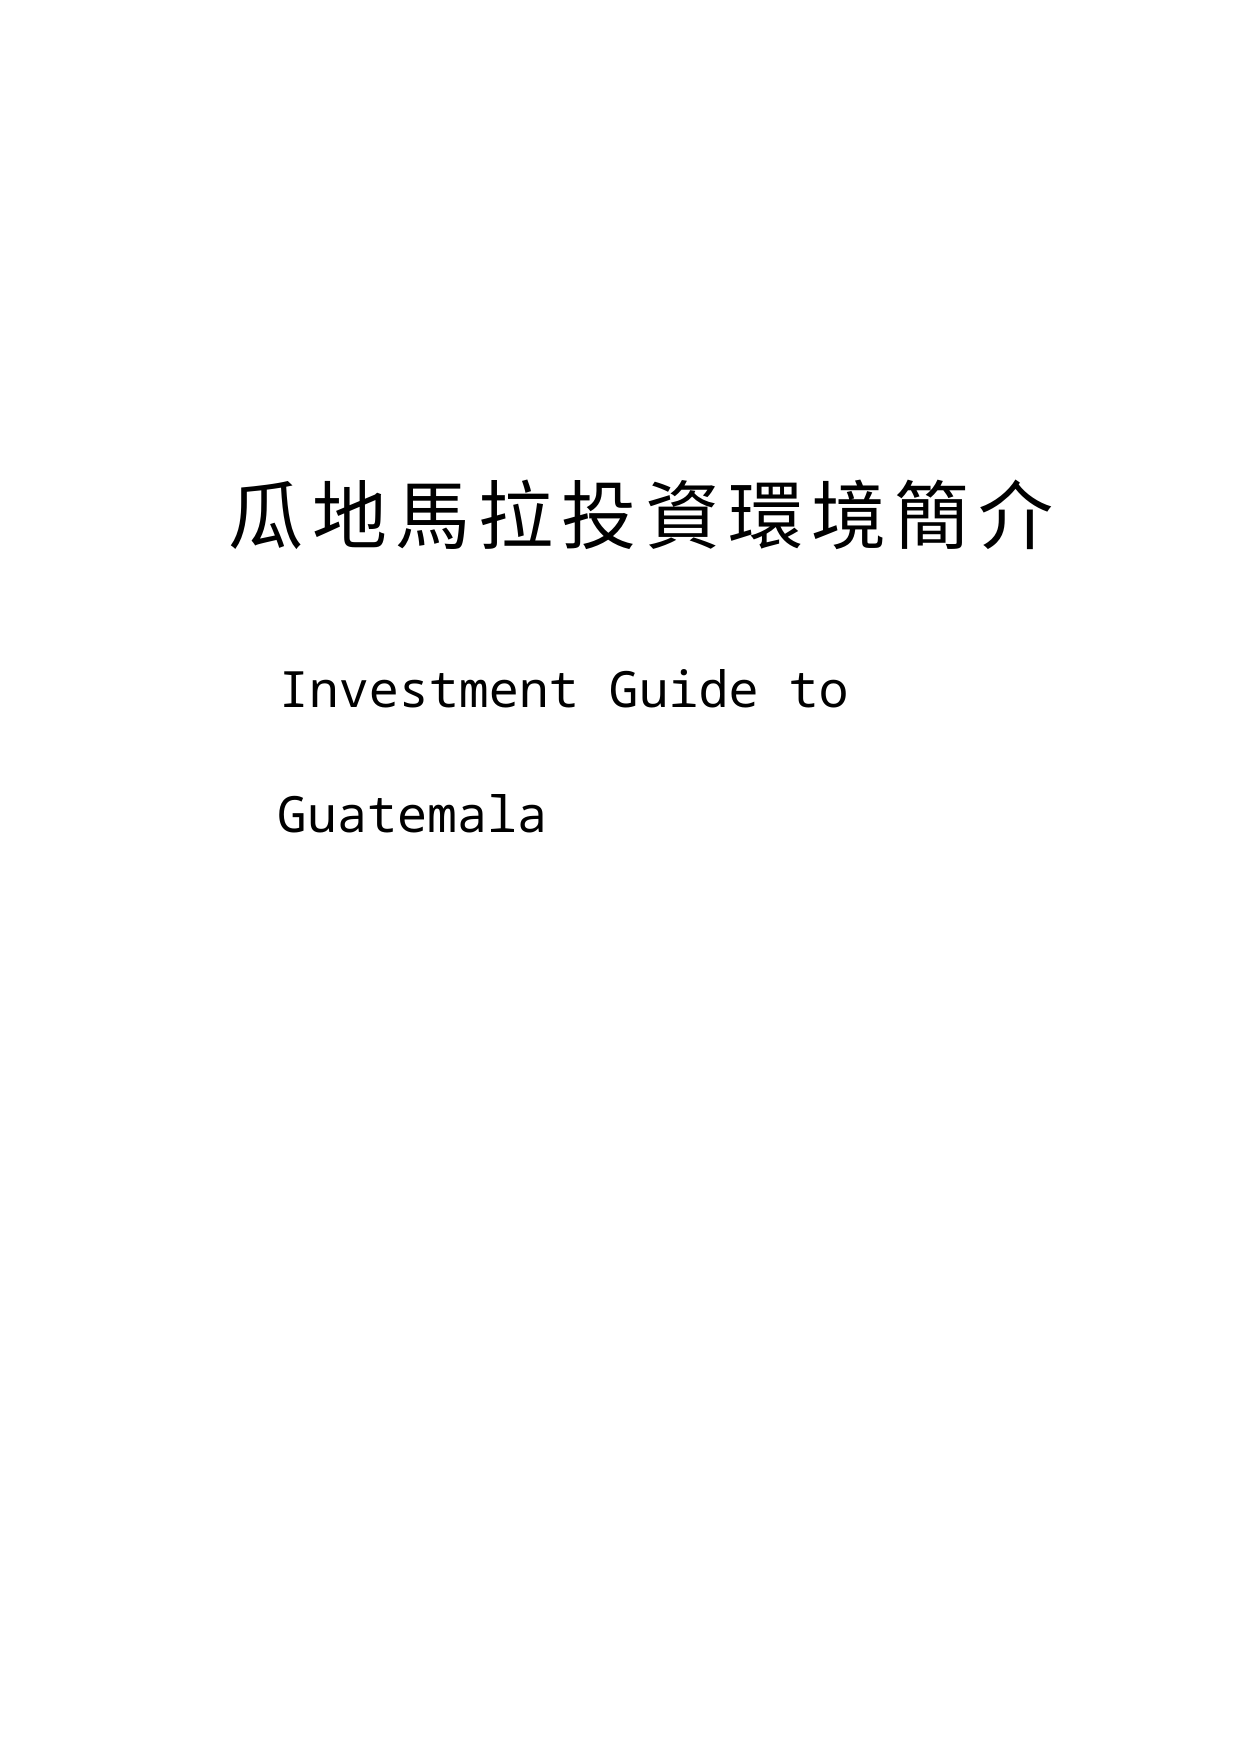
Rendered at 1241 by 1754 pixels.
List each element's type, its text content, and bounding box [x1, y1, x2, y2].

table_header [183, 250, 1074, 392]
table_cell 瓜地馬拉投資環境簡介 Investment Guide to Guatemala [183, 392, 1074, 866]
